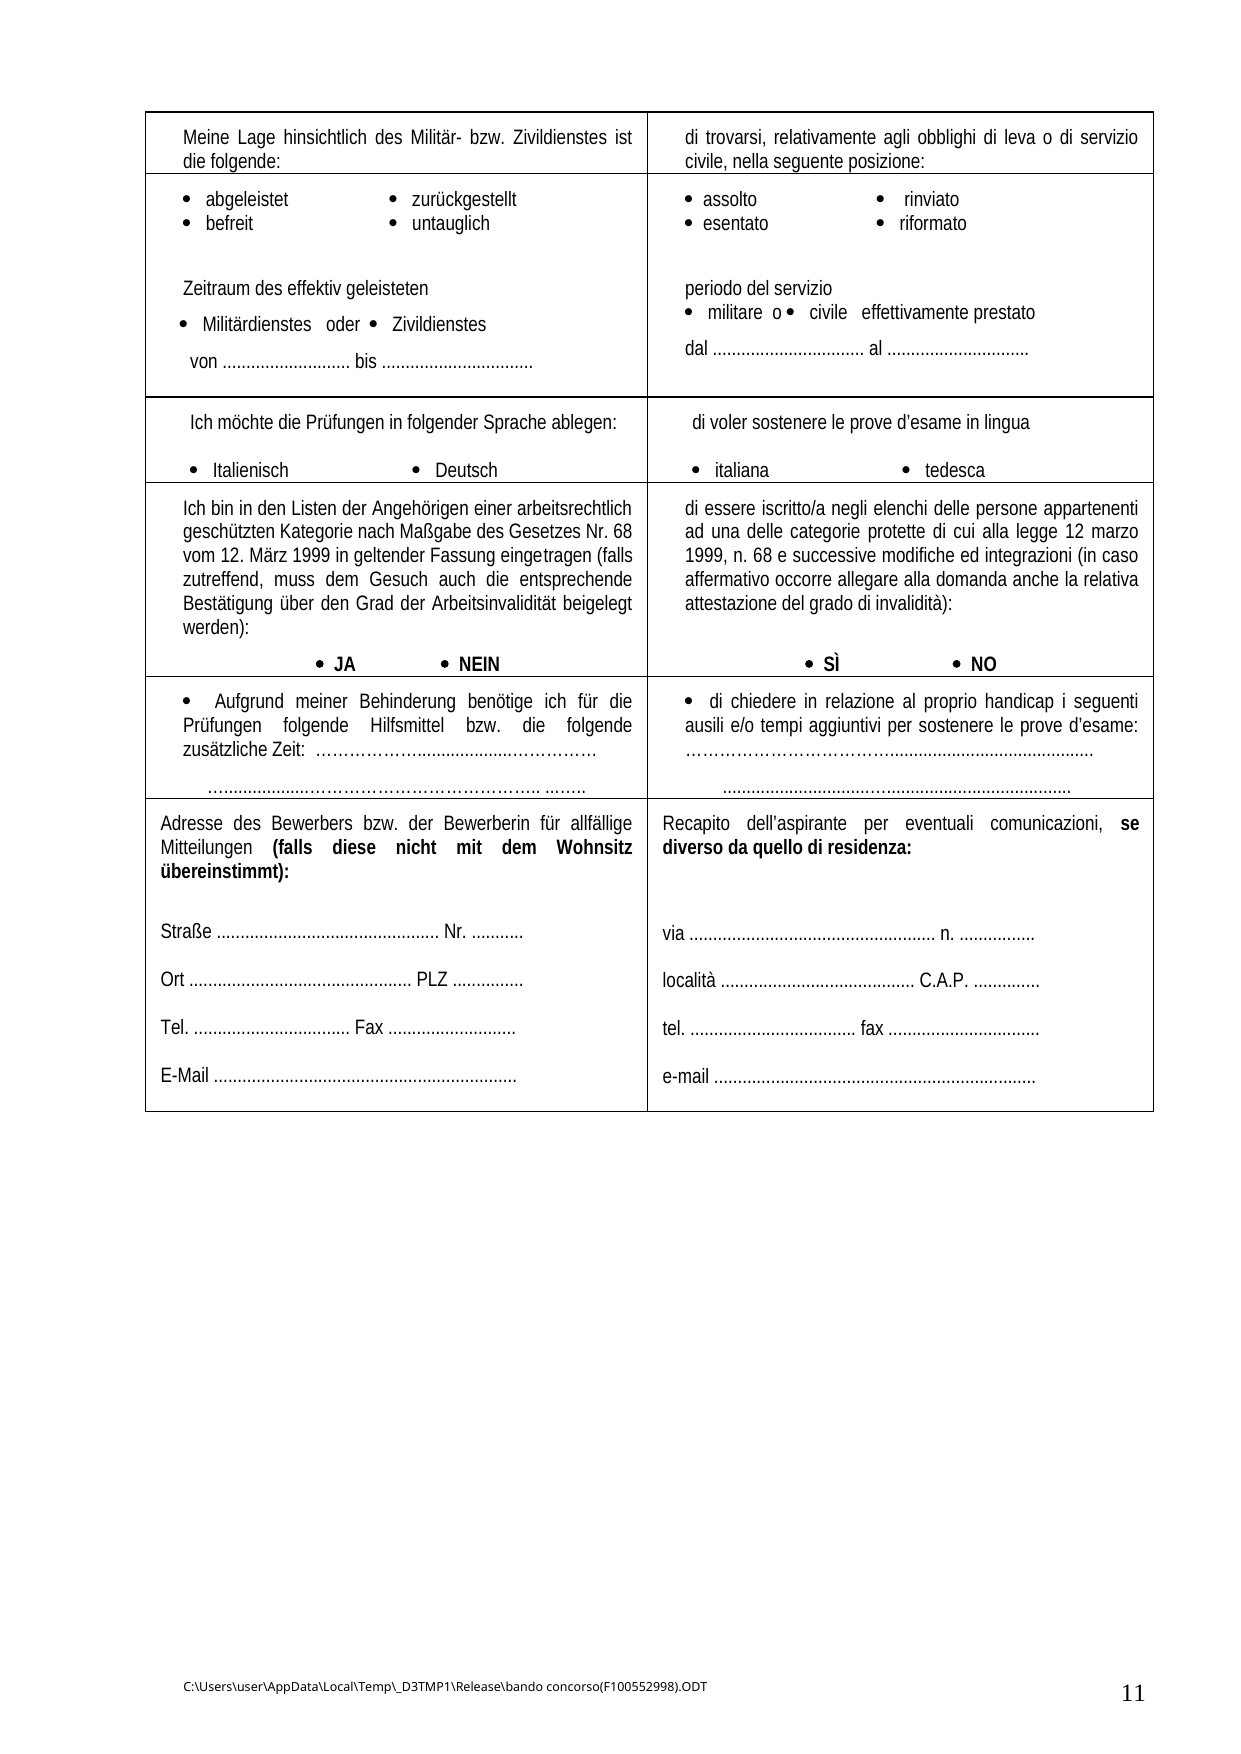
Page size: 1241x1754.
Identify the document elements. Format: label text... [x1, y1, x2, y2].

table_cell Adresse des Bewerbers bzw. der Bewerberin für allfällige Mitteilungen (falls diese nicht mit dem Wohnsitz übereinstimmt): Straße ............................................... Nr. ........... Ort ............................................... PLZ ............... Tel. ................................. Fax ........................... E-Mail ................................................................ [146, 799, 647, 1111]
table_cell di essere iscritto/a negli elenchi delle persone appartenenti ad una delle categorie protette di cui alla legge 12 marzo 1999, n. 68 e successive modifiche ed integrazioni (in caso affermativo occorre allegare alla domanda anche la relativa attestazione del grado di invalidità):  SÌ  NO [648, 483, 1153, 676]
table_cell Recapito dell’aspirante per eventuali comunicazioni, se diverso da quello di residenza: via .................................................... n. ................ località ......................................... C.A.P. .............. tel. ................................... fax ................................ e-mail .................................................................... [648, 799, 1153, 1111]
table_cell di voler sostenere le prove d’esame in lingua  italiana  tedesca [648, 398, 1153, 482]
table_cell Ich möchte die Prüfungen in folgender Sprache ablegen:  Italienisch  Deutsch [146, 398, 647, 482]
table_cell  di chiedere in relazione al proprio handicap i seguenti ausili e/o tempi aggiuntivi per sostenere le prove d’esame: ………………………………........................................... ...............................…....................................... [648, 677, 1153, 797]
table_cell Ich bin in den Listen der Angehörigen einer arbeitsrechtlich geschützten Kategorie nach Maßgabe des Gesetzes Nr. 68 vom 12. März 1999 in geltender Fassung einge­tragen (falls zutreffend, muss dem Gesuch auch die entsprechende Bestätigung über den Grad der Arbeitsinvalidität beigelegt werden):  JA  NEIN [146, 483, 647, 676]
table_cell periodo del servizio  militare o  civile effettivamente prestato dal ................................ al .............................. [648, 263, 1153, 396]
table_header Meine Lage hinsichtlich des Militär- bzw. Zivildienstes ist die folgende: [146, 113, 647, 173]
table_cell  Aufgrund meiner Behinderung benötige ich für die Prüfungen folgende Hilfsmittel bzw. die folgende zusätzliche Zeit: ………………....................…………… …..................………………………………….. ...….. [146, 677, 647, 797]
table_cell  assolto  rinviato  esentato  riformato [648, 174, 1153, 263]
table_cell  abgeleistet  zurückgestellt  befreit  untauglich [146, 174, 647, 263]
table_header di trovarsi, relativamente agli obblighi di leva o di servizio civile, nella seguente posizione: [648, 113, 1153, 173]
table_cell Zeitraum des effektiv geleisteten  Militär­dienstes oder  Zivildienstes von ........................... bis ................................ [146, 263, 647, 396]
